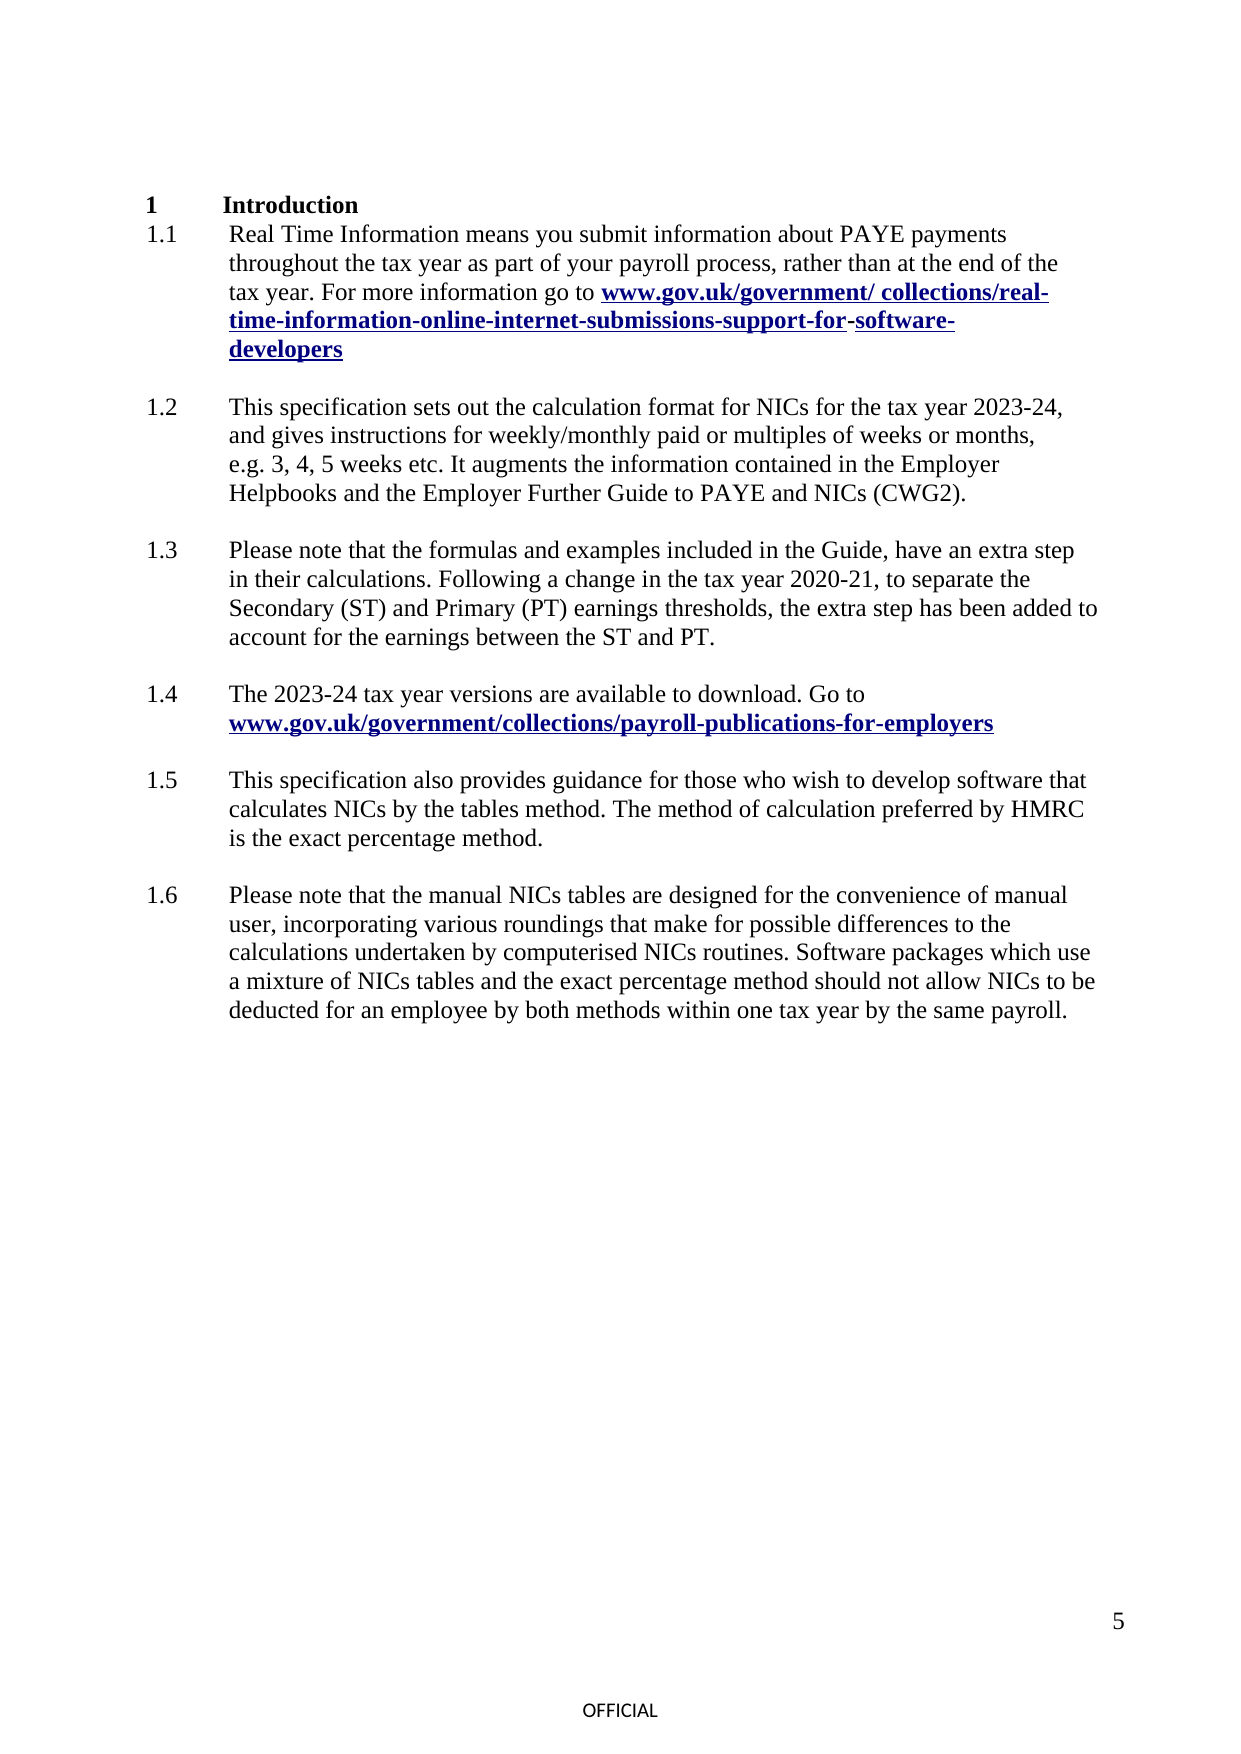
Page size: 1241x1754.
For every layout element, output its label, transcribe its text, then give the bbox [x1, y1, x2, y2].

text 1.3 Please note that the formulas and examples included in the Guide, have an extra step in their calculations. Following a change in the tax year 2020-21, to separate the Secondary (ST) and Primary (PT) earnings thresholds, the extra step has been added to account for the earnings between the ST and PT. [146, 535, 1099, 650]
text 1.5 This specification also provides guidance for those who wish to develop software that calculates NICs by the tables method. The method of calculation preferred by HMRC is the exact percentage method. [146, 765, 1099, 851]
text 1.1 Real Time Information means you submit information about PAYE payments throughout the tax year as part of your payroll process, rather than at the end of the tax year. For more information go to www.gov.uk/government/ collections/real-time-information-online-internet-submissions-support-for-software-developers [146, 219, 1067, 363]
subtitle Introduction [145, 191, 1124, 219]
text 1.2 This specification sets out the calculation format for NICs for the tax year 2023-24, and gives instructions for weekly/monthly paid or multiples of weeks or months, e.g. 3, 4, 5 weeks etc. It augments the information contained in the Employer Helpbooks and the Employer Further Guide to PAYE and NICs (CWG2). [146, 392, 1073, 507]
text 1.4 The 2023-24 tax year versions are available to download. Go to www.gov.uk/government/collections/payroll-publications-for-employers [146, 679, 1124, 736]
text 1.6 Please note that the manual NICs tables are designed for the convenience of manual user, incorporating various roundings that make for possible differences to the calculations undertaken by computerised NICs routines. Software packages which use a mixture of NICs tables and the exact percentage method should not allow NICs to be deducted for an employee by both methods within one tax year by the same payroll. [146, 880, 1099, 1024]
